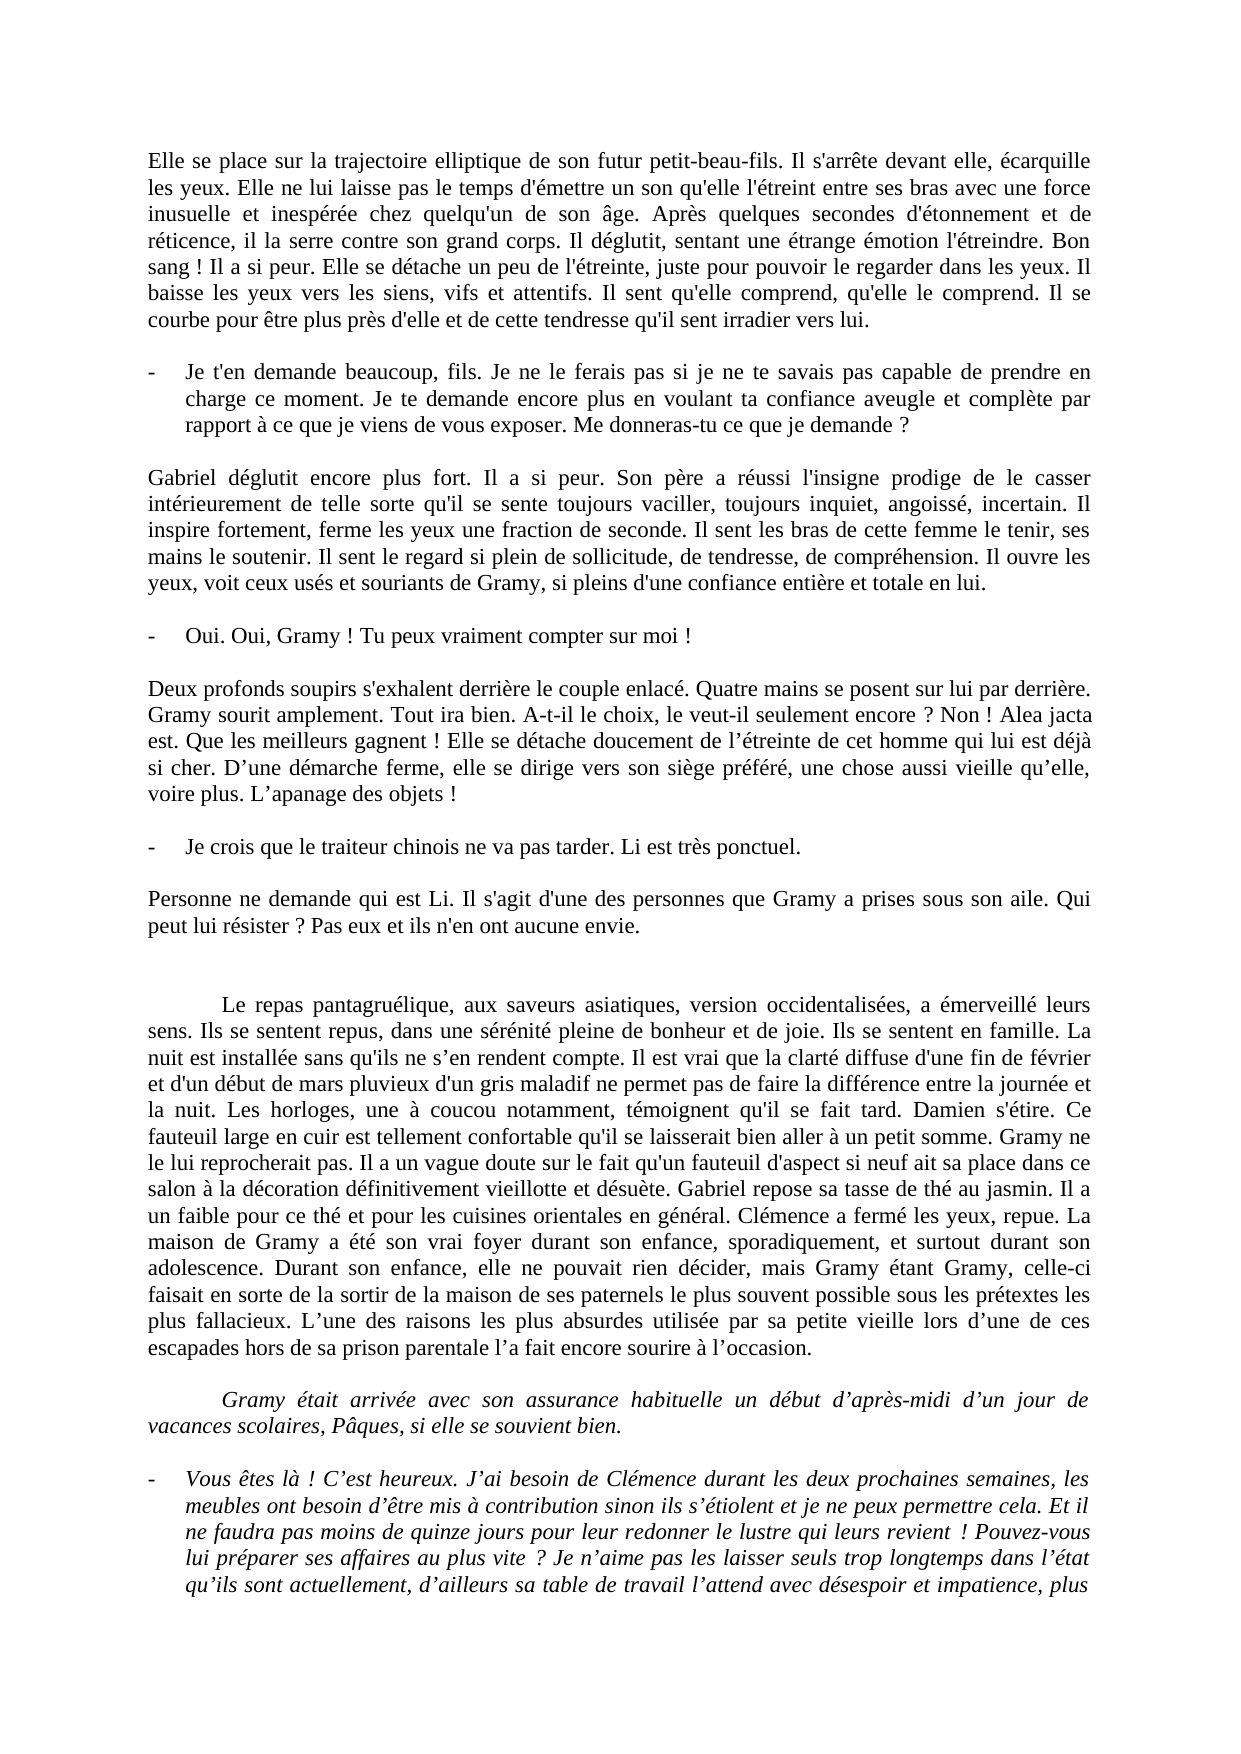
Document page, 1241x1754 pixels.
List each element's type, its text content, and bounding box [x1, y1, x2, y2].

text Deux profonds soupirs s'exhalent derrière le couple enlacé. Quatre mains se posent sur lui par derrière. Gramy sourit amplement. Tout ira bien. A-t-il le choix, le veut-il seulement encore ? Non ! Alea jacta est. Que les meilleurs gagnent ! Elle se détache doucement de l’étreinte de cet homme qui lui est déjà si cher. D’une démarche ferme, elle se dirige vers son siège préféré, une chose aussi vieille qu’elle, voire plus. L’apanage des objets ! [148, 675, 1093, 806]
list Je t'en demande beaucoup, fils. Je ne le ferais pas si je ne te savais pas capable de prendre en charge ce moment. Je te demande encore plus en voulant ta confiance aveugle et complète par rapport à ce que je viens de vous exposer. Me donneras-tu ce que je demande ? [148, 358, 1093, 437]
text Gabriel déglutit encore plus fort. Il a si peur. Son père a réussi l'insigne prodige de le casser intérieurement de telle sorte qu'il se sente toujours vaciller, toujours inquiet, angoissé, incertain. Il inspire fortement, ferme les yeux une fraction de seconde. Il sent les bras de cette femme le tenir, ses mains le soutenir. Il sent le regard si plein de sollicitude, de tendresse, de compréhension. Il ouvre les yeux, voit ceux usés et souriants de Gramy, si pleins d'une confiance entière et totale en lui. [148, 464, 1093, 596]
text Personne ne demande qui est Li. Il s'agit d'une des personnes que Gramy a prises sous son aile. Qui peut lui résister ? Pas eux et ils n'en ont aucune envie. [148, 886, 1093, 938]
list Vous êtes là ! C’est heureux. J’ai besoin de Clémence durant les deux prochaines semaines, les meubles ont besoin d’être mis à contribution sinon ils s’étiolent et je ne peux permettre cela. Et il ne faudra pas moins de quinze jours pour leur redonner le lustre qui leurs revient ! Pouvez-vous lui préparer ses affaires au plus vite ? Je n’aime pas les laisser seuls trop longtemps dans l’état qu’ils sont actuellement, d’ailleurs sa table de travail l’attend avec désespoir et impatience, plus [148, 1465, 1093, 1597]
text Gramy était arrivée avec son assurance habituelle un début d’après-midi d’un jour de vacances scolaires, Pâques, si elle se souvient bien. [148, 1386, 1093, 1439]
list Oui. Oui, Gramy ! Tu peux vraiment compter sur moi ! [148, 622, 1093, 648]
text Elle se place sur la trajectoire elliptique de son futur petit-beau-fils. Il s'arrête devant elle, écarquille les yeux. Elle ne lui laisse pas le temps d'émettre un son qu'elle l'étreint entre ses bras avec une force inusuelle et inespérée chez quelqu'un de son âge. Après quelques secondes d'étonnement et de réticence, il la serre contre son grand corps. Il déglutit, sentant une étrange émotion l'étreindre. Bon sang ! Il a si peur. Elle se détache un peu de l'étreinte, juste pour pouvoir le regarder dans les yeux. Il baisse les yeux vers les siens, vifs et attentifs. Il sent qu'elle comprend, qu'elle le comprend. Il se courbe pour être plus près d'elle et de cette tendresse qu'il sent irradier vers lui. [148, 148, 1093, 332]
text Le repas pantagruélique, aux saveurs asiatiques, version occidentalisées, a émerveillé leurs sens. Ils se sentent repus, dans une sérénité pleine de bonheur et de joie. Ils se sentent en famille. La nuit est installée sans qu'ils ne s’en rendent compte. Il est vrai que la clarté diffuse d'une fin de février et d'un début de mars pluvieux d'un gris maladif ne permet pas de faire la différence entre la journée et la nuit. Les horloges, une à coucou notamment, témoignent qu'il se fait tard. Damien s'étire. Ce fauteuil large en cuir est tellement confortable qu'il se laisserait bien aller à un petit somme. Gramy ne le lui reprocherait pas. Il a un vague doute sur le fait qu'un fauteuil d'aspect si neuf ait sa place dans ce salon à la décoration définitivement vieillotte et désuète. Gabriel repose sa tasse de thé au jasmin. Il a un faible pour ce thé et pour les cuisines orientales en général. Clémence a fermé les yeux, repue. La maison de Gramy a été son vrai foyer durant son enfance, sporadiquement, et surtout durant son adolescence. Durant son enfance, elle ne pouvait rien décider, mais Gramy étant Gramy, celle-ci faisait en sorte de la sortir de la maison de ses paternels le plus souvent possible sous les prétextes les plus fallacieux. L’une des raisons les plus absurdes utilisée par sa petite vieille lors d’une de ces escapades hors de sa prison parentale l’a fait encore sourire à l’occasion. [148, 991, 1093, 1360]
list Je crois que le traiteur chinois ne va pas tarder. Li est très ponctuel. [148, 833, 1093, 859]
